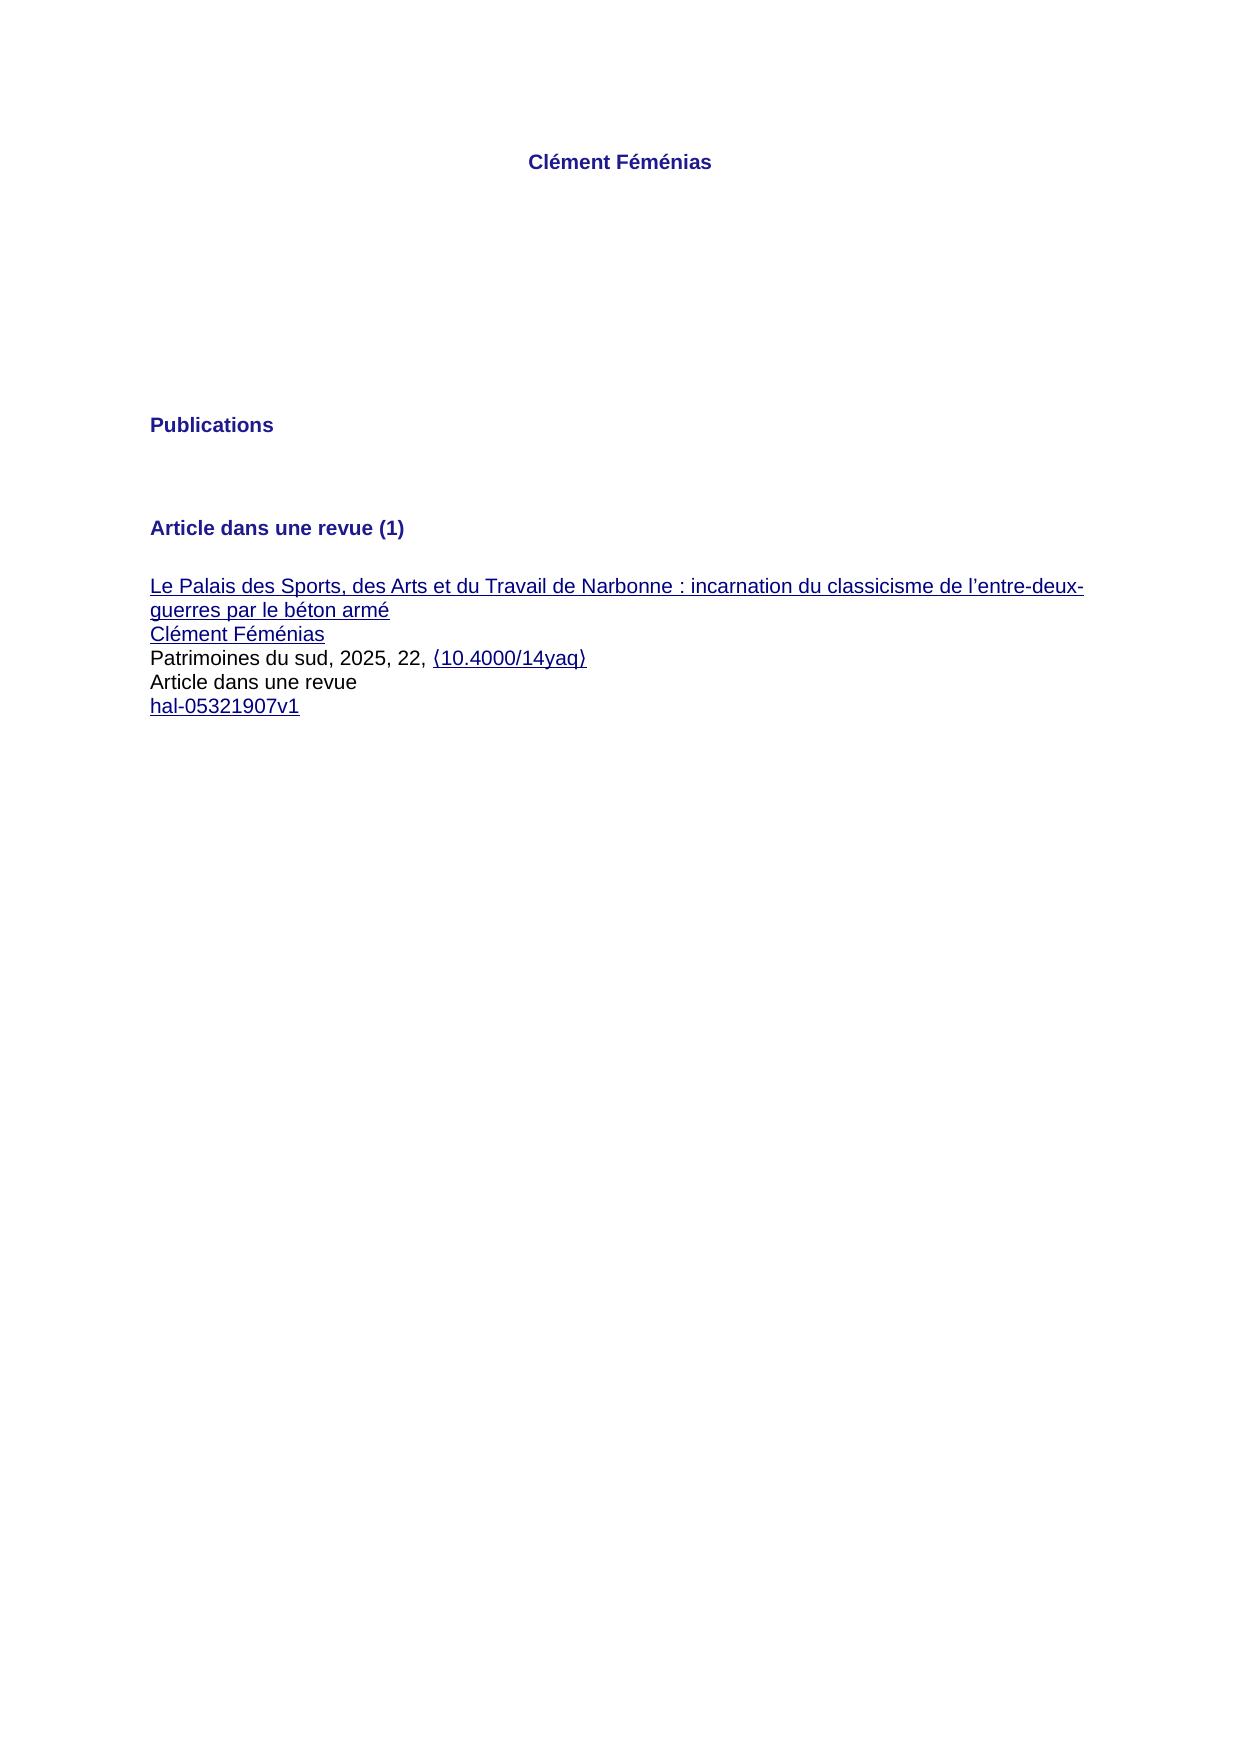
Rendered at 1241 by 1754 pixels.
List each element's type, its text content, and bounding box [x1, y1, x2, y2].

subtitle Clément Féménias [150, 150, 1090, 174]
subtitle Article dans une revue (1) [150, 516, 1090, 539]
subtitle Publications [150, 412, 1090, 436]
table_header Le Palais des Sports, des Arts et du Travail de Narbonne : incarnation du classicisme de l’entre-deux-guerres par le béton armé Clément Féménias Patrimoines du sud, 2025, 22, ⟨10.4000/14yaq⟩ Article dans une revue hal-05321907v1 [150, 574, 1090, 718]
